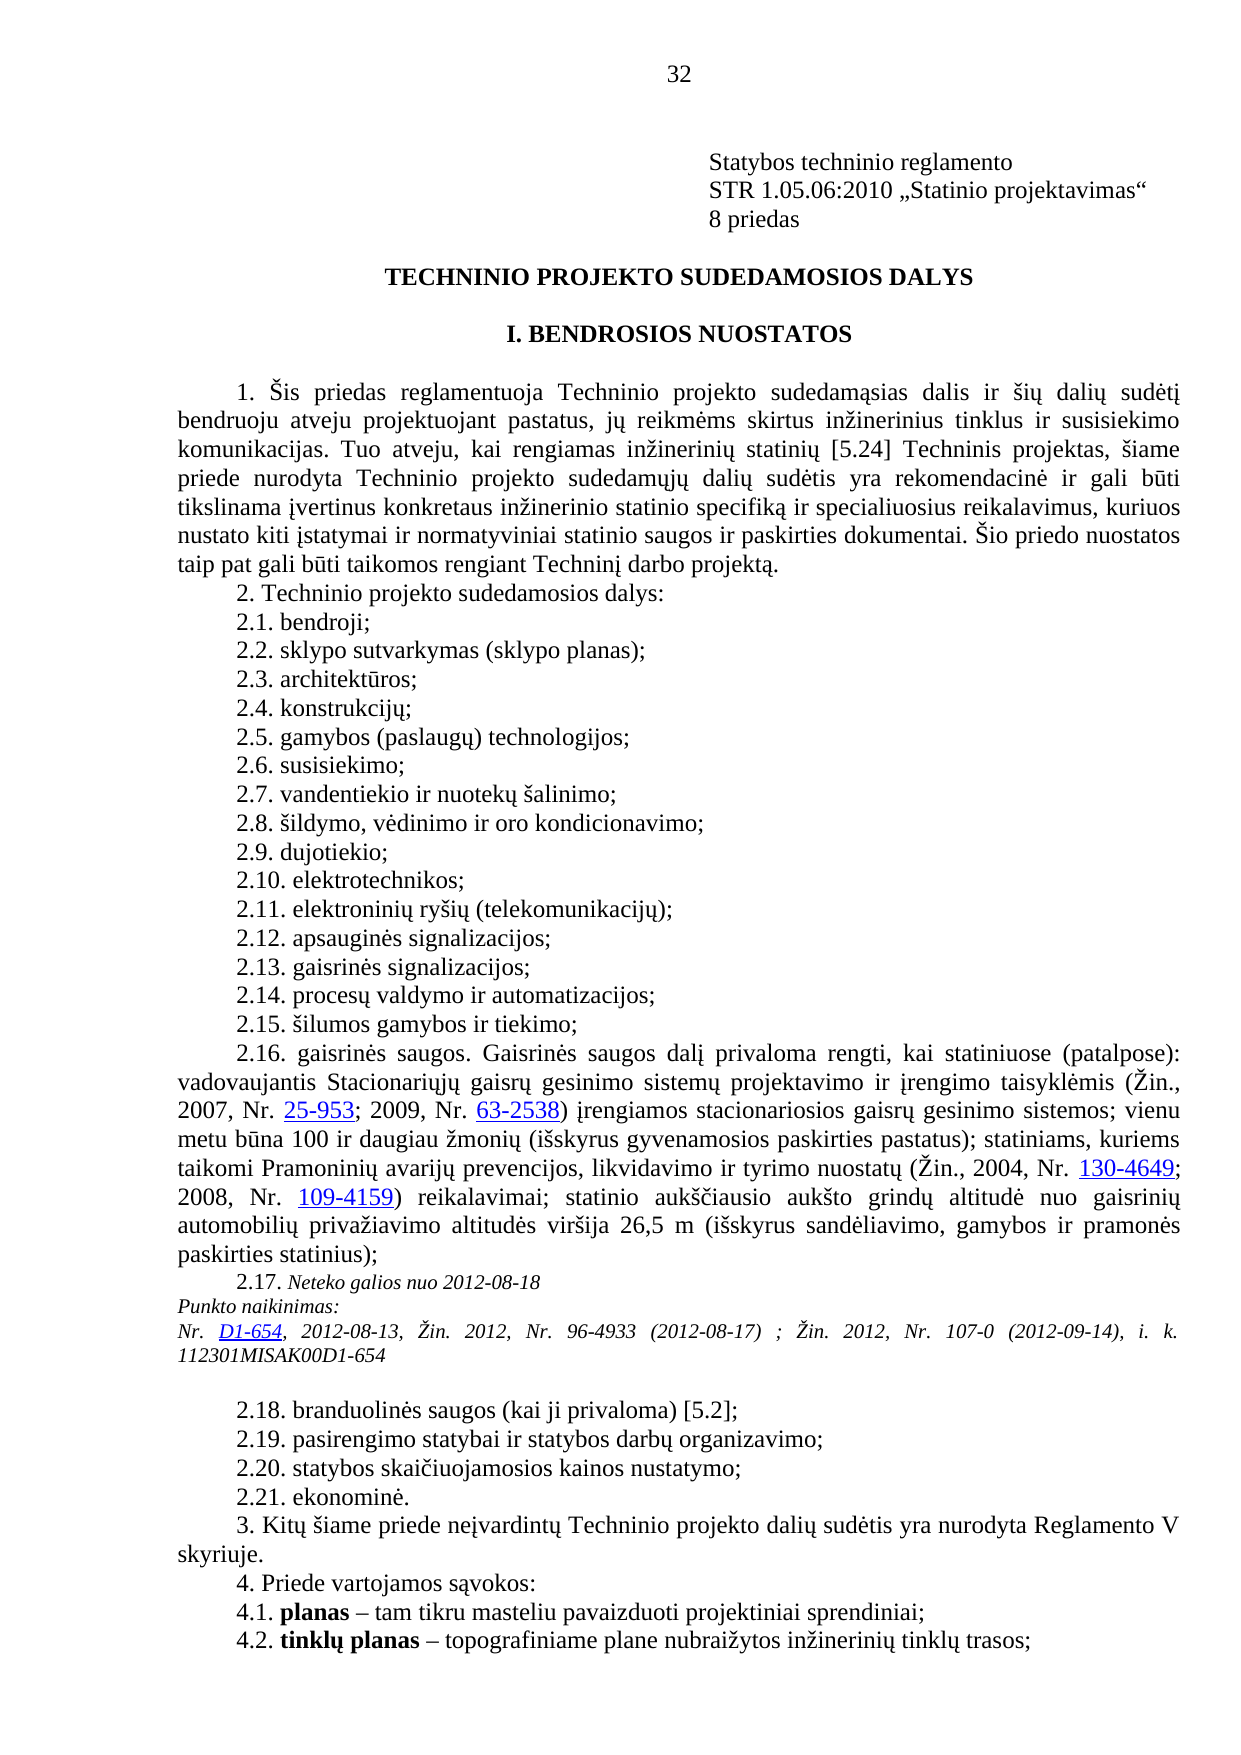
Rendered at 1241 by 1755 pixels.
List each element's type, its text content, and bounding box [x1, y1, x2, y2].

text STR 1.05.06:2010 „Statinio projektavimas“ [177, 176, 1181, 204]
text 4. Priede vartojamos sąvokos: [177, 1568, 1181, 1597]
text 2.7. vandentiekio ir nuotekų šalinimo; [177, 779, 1181, 808]
text 2.8. šildymo, vėdinimo ir oro kondicionavimo; [177, 808, 1181, 837]
text 1. Šis priedas reglamentuoja Techninio projekto sudedamąsias dalis ir šių dalių sudėtį bendruoju atveju projektuojant pastatus, jų reikmėms skirtus inžinerinius tinklus ir susisiekimo komunikacijas. Tuo atveju, kai rengiamas inžinerinių statinių [5.24] Techninis projektas, šiame priede nurodyta Techninio projekto sudedamųjų dalių sudėtis yra rekomendacinė ir gali būti tikslinama įvertinus konkretaus inžinerinio statinio specifiką ir specialiuosius reikalavimus, kuriuos nustato kiti įstatymai ir normatyviniai statinio saugos ir paskirties dokumentai. Šio priedo nuostatos taip pat gali būti taikomos rengiant Techninį darbo projektą. [177, 377, 1181, 578]
text 4.2. tinklų planas – topografiniame plane nubraižytos inžinerinių tinklų trasos; [177, 1625, 1181, 1654]
text TECHNINIO PROJEKTO sudedamosios dalys [177, 262, 1181, 291]
text 2.1. bendroji; [177, 607, 1181, 636]
text 3. Kitų šiame priede neįvardintų Techninio projekto dalių sudėtis yra nurodyta Reglamento V skyriuje. [177, 1510, 1181, 1568]
text Statybos techninio reglamento [177, 147, 1181, 176]
text 2.21. ekonominė. [177, 1482, 1181, 1510]
text 2.11. elektroninių ryšių (telekomunikacijų); [177, 894, 1181, 923]
text 2.4. konstrukcijų; [177, 693, 1181, 722]
text 2.15. šilumos gamybos ir tiekimo; [177, 1009, 1181, 1038]
text 2.17. Neteko galios nuo 2012-08-18 [177, 1268, 1181, 1294]
text 2.14. procesų valdymo ir automatizacijos; [177, 981, 1181, 1009]
text 2.13. gaisrinės signalizacijos; [177, 952, 1181, 981]
text 2.2. sklypo sutvarkymas (sklypo planas); [177, 636, 1181, 664]
text 2.19. pasirengimo statybai ir statybos darbų organizavimo; [177, 1424, 1181, 1453]
text 2. Techninio projekto sudedamosios dalys: [177, 578, 1181, 607]
text 2.20. statybos skaičiuojamosios kainos nustatymo; [177, 1453, 1181, 1482]
text 4.1. planas – tam tikru masteliu pavaizduoti projektiniai sprendiniai; [177, 1597, 1181, 1625]
text 2.16. gaisrinės saugos. Gaisrinės saugos dalį privaloma rengti, kai statiniuose (patalpose): vadovaujantis Stacionariųjų gaisrų gesinimo sistemų projektavimo ir įrengimo taisyklėmis (Žin., 2007, Nr. 25-953; 2009, Nr. 63-2538) įrengiamos stacionariosios gaisrų gesinimo sistemos; vienu metu būna 100 ir daugiau žmonių (išskyrus gyvenamosios paskirties pastatus); statiniams, kuriems taikomi Pramoninių avarijų prevencijos, likvidavimo ir tyrimo nuostatų (Žin., 2004, Nr. 130-4649; 2008, Nr. 109-4159) reikalavimai; statinio aukščiausio aukšto grindų altitudė nuo gaisrinių automobilių privažiavimo altitudės viršija 26,5 m (išskyrus sandėliavimo, gamybos ir pramonės paskirties statinius); [177, 1038, 1181, 1268]
text Nr. D1-654, 2012-08-13, Žin. 2012, Nr. 96-4933 (2012-08-17) ; Žin. 2012, Nr. 107-0 (2012-09-14), i. k. 112301MISAK00D1-654 [177, 1318, 1181, 1367]
text 2.12. apsauginės signalizacijos; [177, 923, 1181, 952]
text Punkto naikinimas: [177, 1294, 1181, 1318]
text 2.3. architektūros; [177, 664, 1181, 693]
text 2.18. branduolinės saugos (kai ji privaloma) [5.2]; [177, 1395, 1181, 1424]
text 2.10. elektrotechnikos; [177, 866, 1181, 894]
text 2.5. gamybos (paslaugų) technologijos; [177, 722, 1181, 751]
text 2.6. susisiekimo; [177, 751, 1181, 779]
text 2.9. dujotiekio; [177, 837, 1181, 866]
text I. BENDROSIOS NUOSTATOS [177, 319, 1181, 348]
text 8 priedas [177, 204, 1181, 233]
